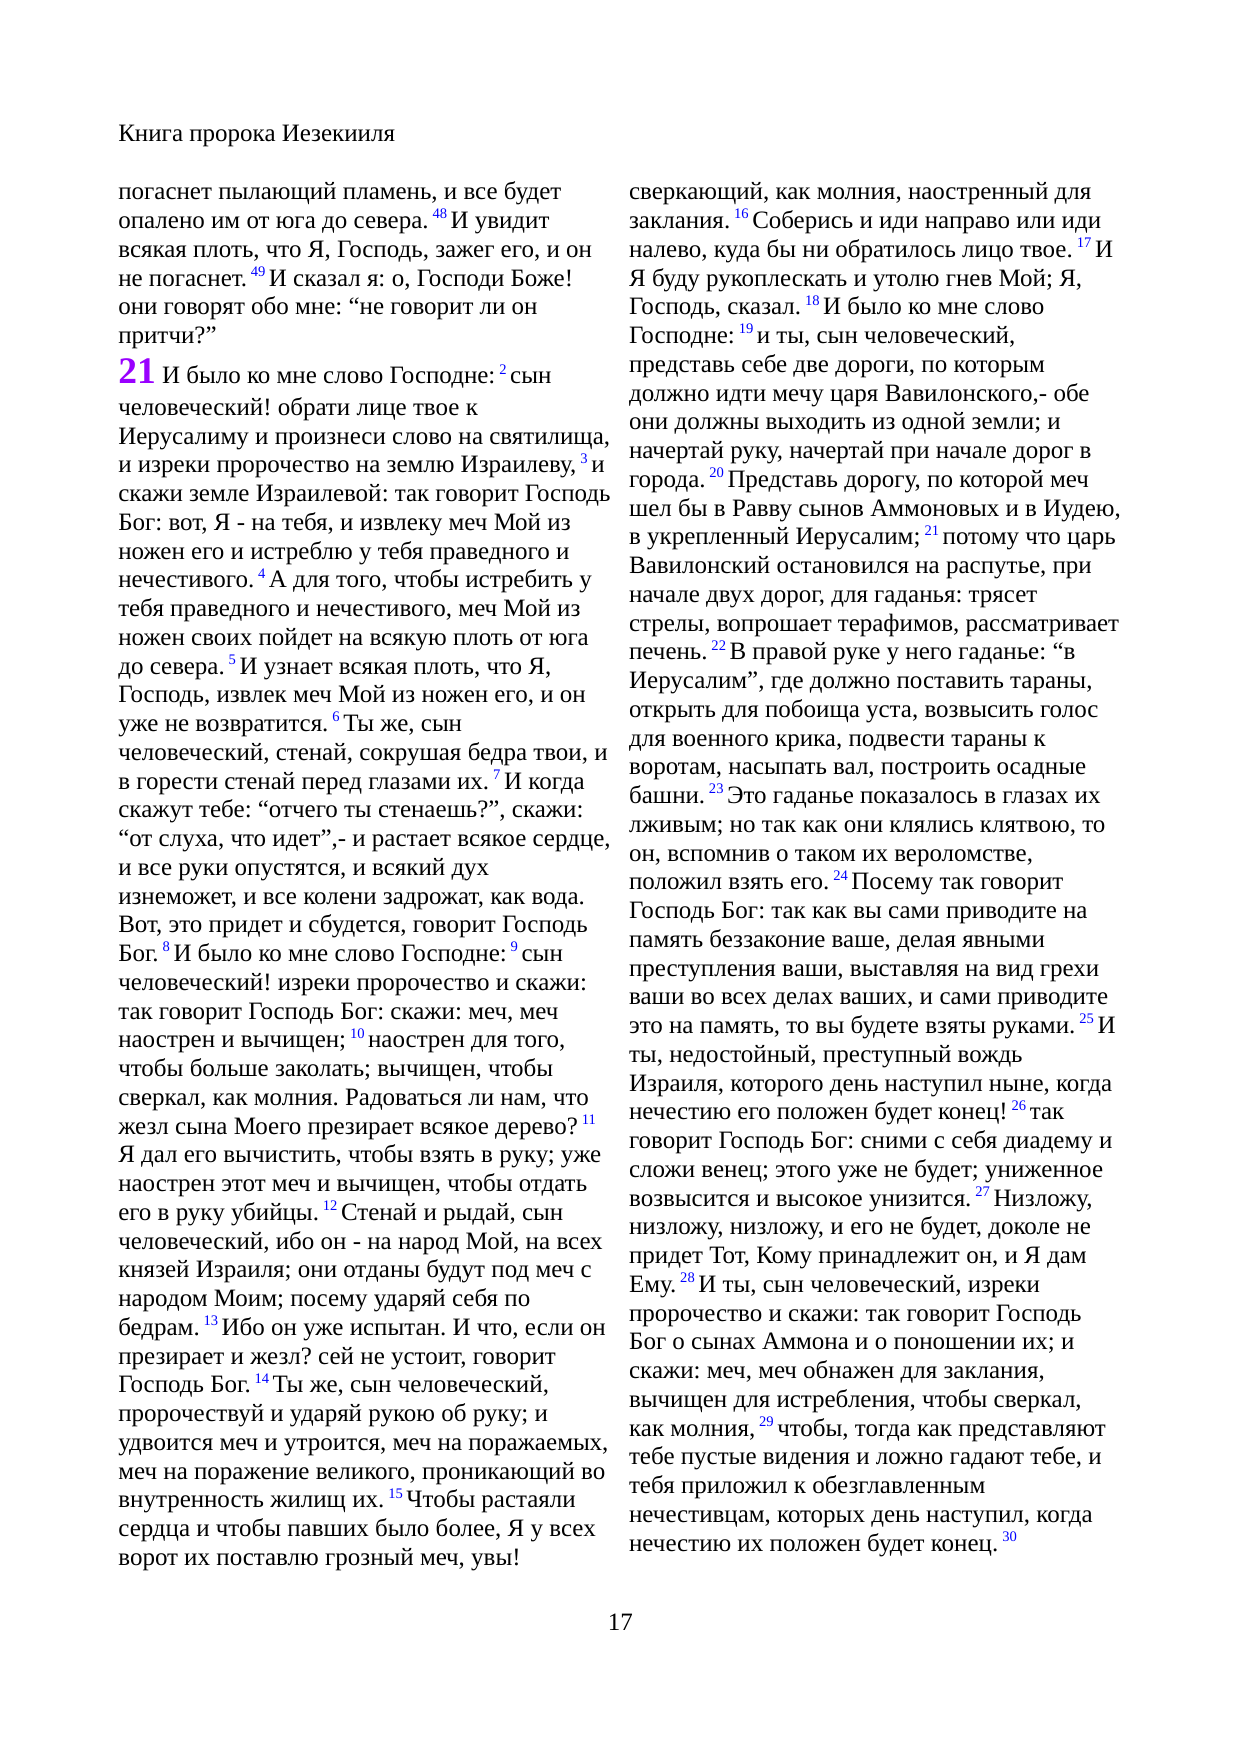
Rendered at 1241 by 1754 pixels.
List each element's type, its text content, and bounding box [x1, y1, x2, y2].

text 21 И было ко мне слово Господне: 2 сын человеческий! обрати лице твое к Иерусалиму и произнеси слово на святилища, и изреки пророчество на землю Израилеву, 3 и скажи земле Израилевой: так говорит Господь Бог: вот, Я - на тебя, и извлеку меч Мой из ножен его и истреблю у тебя праведного и нечестивого. 4 А для того, чтобы истребить у тебя праведного и нечестивого, меч Мой из ножен своих пойдет на всякую плоть от юга до севера. 5 И узнает всякая плоть, что Я, Господь, извлек меч Мой из ножен его, и он уже не возвратится. 6 Ты же, сын человеческий, стенай, сокрушая бедра твои, и в горести стенай перед глазами их. 7 И когда скажут тебе: “отчего ты стенаешь?”, скажи: “от слуха, что идет”,- и растает всякое сердце, и все руки опустятся, и всякий дух изнеможет, и все колени задрожат, как вода. Вот, это придет и сбудется, говорит Господь Бог. 8 И было ко мне слово Господне: 9 сын человеческий! изреки пророчество и скажи: так говорит Господь Бог: скажи: меч, меч наострен и вычищен; 10 наострен для того, чтобы больше заколать; вычищен, чтобы сверкал, как молния. Радоваться ли нам, что жезл сына Моего презирает всякое дерево? 11 Я дал его вычистить, чтобы взять в руку; уже наострен этот меч и вычищен, чтобы отдать его в руку убийцы. 12 Стенай и рыдай, сын человеческий, ибо он - на народ Мой, на всех князей Израиля; они отданы будут под меч с народом Моим; посему ударяй себя по бедрам. 13 Ибо он уже испытан. И что, если он презирает и жезл? сей не устоит, говорит Господь Бог. 14 Ты же, сын человеческий, пророчествуй и ударяй рукою об руку; и удвоится меч и утроится, меч на поражаемых, меч на поражение великого, проникающий во внутренность жилищ их. 15 Чтобы растаяли сердца и чтобы павших было более, Я у всех ворот их поставлю грозный меч, увы! [118, 349, 611, 1571]
text сверкающий, как молния, наостренный для заклания. 16 Соберись и иди направо или иди налево, куда бы ни обратилось лицо твое. 17 И Я буду рукоплескать и утолю гнев Мой; Я, Господь, сказал. 18 И было ко мне слово Господне: 19 и ты, сын человеческий, представь себе две дороги, по которым должно идти мечу царя Вавилонского,- обе они должны выходить из одной земли; и начертай руку, начертай при начале дорог в города. 20 Представь дорогу, по которой меч шел бы в Равву сынов Аммоновых и в Иудею, в укрепленный Иерусалим; 21 потому что царь Вавилонский остановился на распутье, при начале двух дорог, для гаданья: трясет стрелы, вопрошает терафимов, рассматривает печень. 22 В правой руке у него гаданье: “в Иерусалим”, где должно поставить тараны, открыть для побоища уста, возвысить голос для военного крика, подвести тараны к воротам, насыпать вал, построить осадные башни. 23 Это гаданье показалось в глазах их лживым; но так как они клялись клятвою, то он, вспомнив о таком их вероломстве, положил взять его. 24 Посему так говорит Господь Бог: так как вы сами приводите на память беззаконие ваше, делая явными преступления ваши, выставляя на вид грехи ваши во всех делах ваших, и сами приводите это на память, то вы будете взяты руками. 25 И ты, недостойный, преступный вождь Израиля, которого день наступил ныне, когда нечестию его положен будет конец! 26 так говорит Господь Бог: сними с себя диадему и сложи венец; этого уже не будет; униженное возвысится и высокое унизится. 27 Низложу, низложу, низложу, и его не будет, доколе не придет Тот, Кому принадлежит он, и Я дам Ему. 28 И ты, сын человеческий, изреки пророчество и скажи: так говорит Господь Бог о сынах Аммона и о поношении их; и скажи: меч, меч обнажен для заклания, вычищен для истребления, чтобы сверкал, как молния, 29 чтобы, тогда как представляют тебе пустые видения и ложно гадают тебе, и тебя приложил к обезглавленным нечестивцам, которых день наступил, когда нечестию их положен будет конец. 30 [629, 176, 1122, 1556]
text погаснет пылающий пламень, и все будет опалено им от юга до севера. 48 И увидит всякая плоть, что Я, Господь, зажег его, и он не погаснет. 49 И сказал я: о, Господи Боже! они говорят обо мне: “не говорит ли он притчи?” [118, 176, 611, 349]
